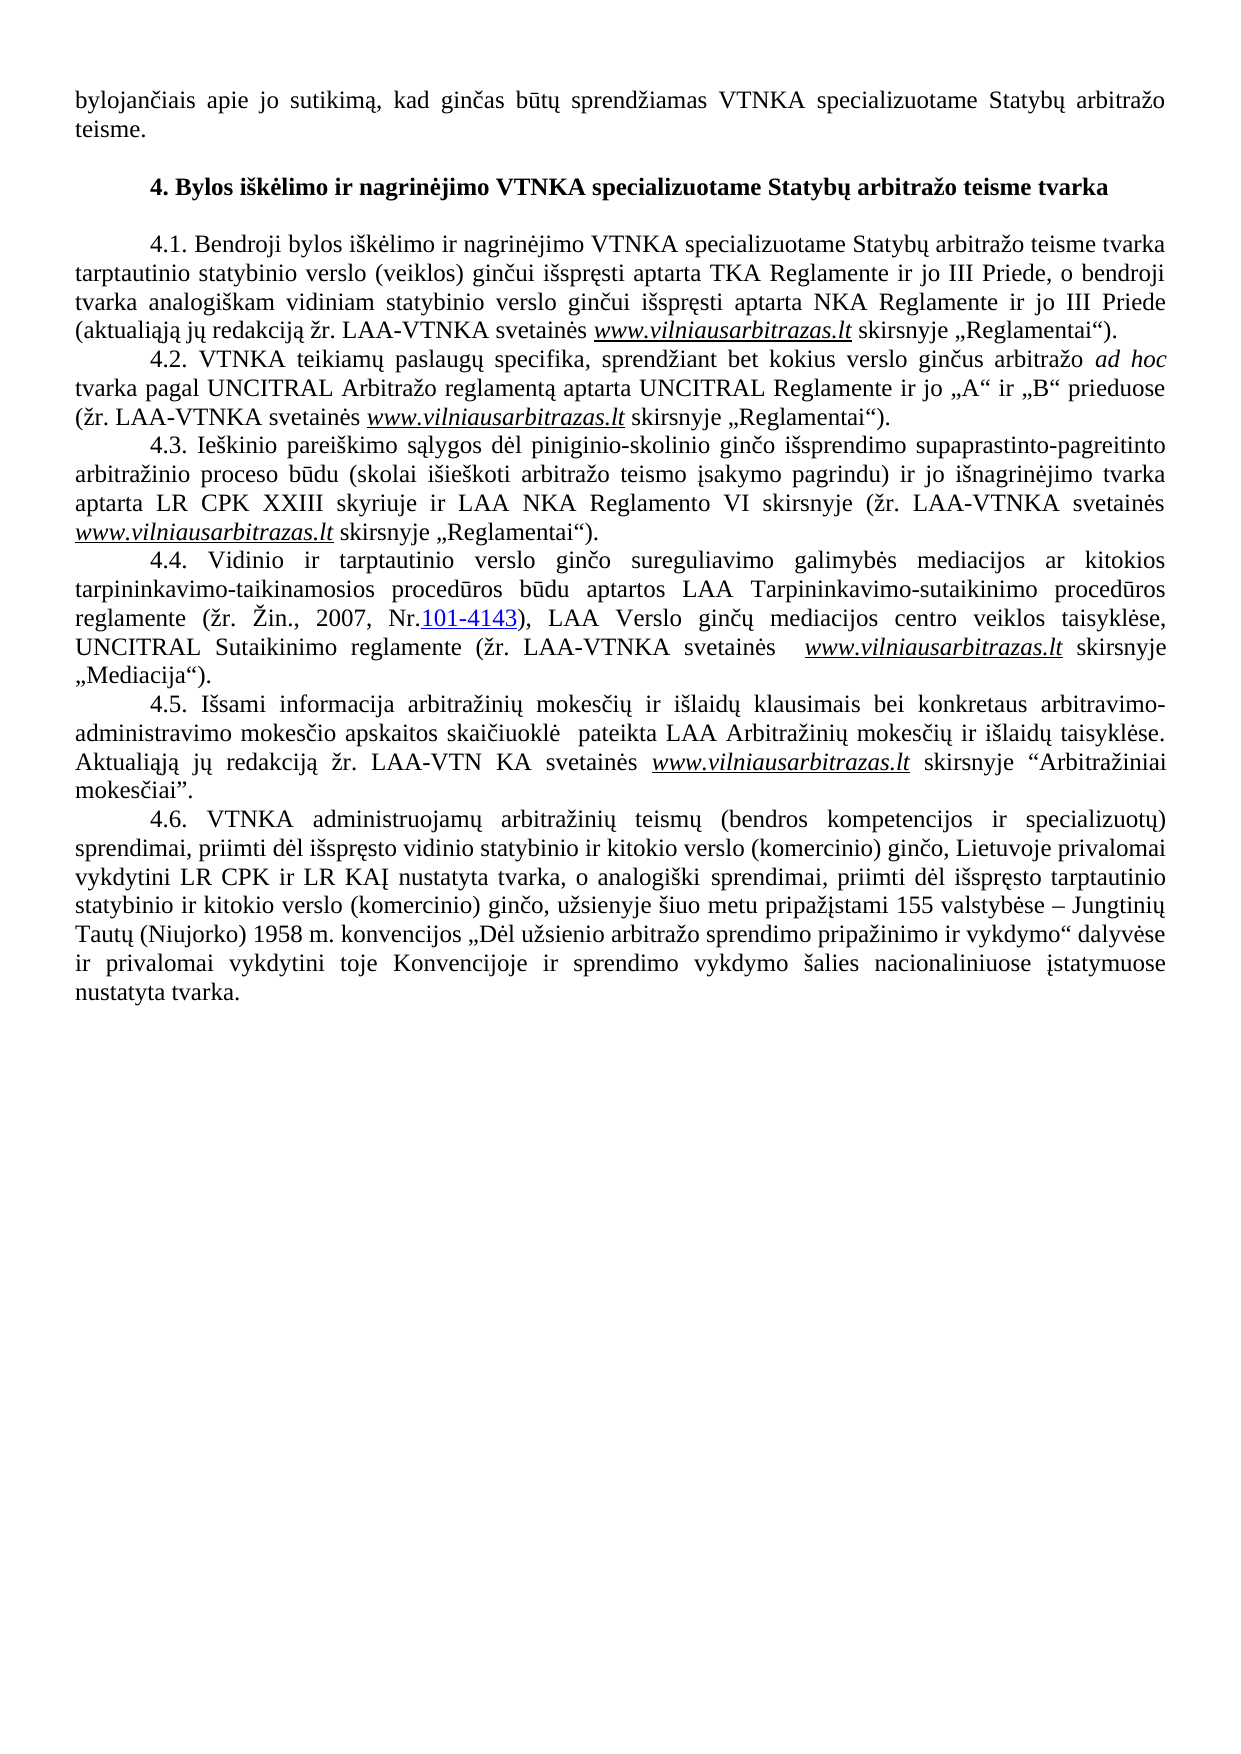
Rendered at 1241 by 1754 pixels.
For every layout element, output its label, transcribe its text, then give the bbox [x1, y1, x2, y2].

text 4.4. Vidinio ir tarptautinio verslo ginčo sureguliavimo galimybės mediacijos ar kitokios tarpininkavimo-taikinamosios procedūros būdu aptartos LAA Tarpininkavimo-sutaikinimo procedūros reglamente (žr. Žin., 2007, Nr.101-4143), LAA Verslo ginčų mediacijos centro veiklos taisyklėse, UNCITRAL Sutaikinimo reglamente (žr. LAA-VTNKA svetainės www.vilniausarbitrazas.lt skirsnyje „Mediacija“). [75, 545, 1167, 689]
text 4.2. VTNKA teikiamų paslaugų specifika, sprendžiant bet kokius verslo ginčus arbitražo ad hoc tvarka pagal UNCITRAL Arbitražo reglamentą aptarta UNCITRAL Reglamente ir jo „A“ ir „B“ prieduose (žr. LAA-VTNKA svetainės www.vilniausarbitrazas.lt skirsnyje „Reglamentai“). [75, 344, 1167, 430]
text 4.1. Bendroji bylos iškėlimo ir nagrinėjimo VTNKA specializuotame Statybų arbitražo teisme tvarka tarptautinio statybinio verslo (veiklos) ginčui išspręsti aptarta TKA Reglamente ir jo III Priede, o bendroji tvarka analogiškam vidiniam statybinio verslo ginčui išspręsti aptarta NKA Reglamente ir jo III Priede (aktualiąją jų redakciją žr. LAA-VTNKA svetainės www.vilniausarbitrazas.lt skirsnyje „Reglamentai“). [75, 229, 1167, 344]
text 4. Bylos iškėlimo ir nagrinėjimo VTNKA specializuotame Statybų arbitražo teisme tvarka [75, 172, 1167, 200]
text bylojančiais apie jo sutikimą, kad ginčas būtų sprendžiamas VTNKA specializuotame Statybų arbitražo teisme. [75, 85, 1167, 143]
text 4.5. Išsami informacija arbitražinių mokesčių ir išlaidų klausimais bei konkretaus arbitravimo-administravimo mokesčio apskaitos skaičiuoklė pateikta LAA Arbitražinių mokesčių ir išlaidų taisyklėse. Aktualiąją jų redakciją žr. LAA-VTN KA svetainės www.vilniausarbitrazas.lt skirsnyje “Arbitražiniai mokesčiai”. [75, 689, 1167, 804]
text 4.6. VTNKA administruojamų arbitražinių teismų (bendros kompetencijos ir specializuotų) sprendimai, priimti dėl išspręsto vidinio statybinio ir kitokio verslo (komercinio) ginčo, Lietuvoje privalomai vykdytini LR CPK ir LR KAĮ nustatyta tvarka, o analogiški sprendimai, priimti dėl išspręsto tarptautinio statybinio ir kitokio verslo (komercinio) ginčo, užsienyje šiuo metu pripažįstami 155 valstybėse – Jungtinių Tautų (Niujorko) 1958 m. konvencijos „Dėl užsienio arbitražo sprendimo pripažinimo ir vykdymo“ dalyvėse ir privalomai vykdytini toje Konvencijoje ir sprendimo vykdymo šalies nacionaliniuose įstatymuose nustatyta tvarka. [75, 804, 1167, 1005]
text 4.3. Ieškinio pareiškimo sąlygos dėl piniginio-skolinio ginčo išsprendimo supaprastinto-pagreitinto arbitražinio proceso būdu (skolai išieškoti arbitražo teismo įsakymo pagrindu) ir jo išnagrinėjimo tvarka aptarta LR CPK XXIII skyriuje ir LAA NKA Reglamento VI skirsnyje (žr. LAA-VTNKA svetainės www.vilniausarbitrazas.lt skirsnyje „Reglamentai“). [75, 430, 1167, 545]
